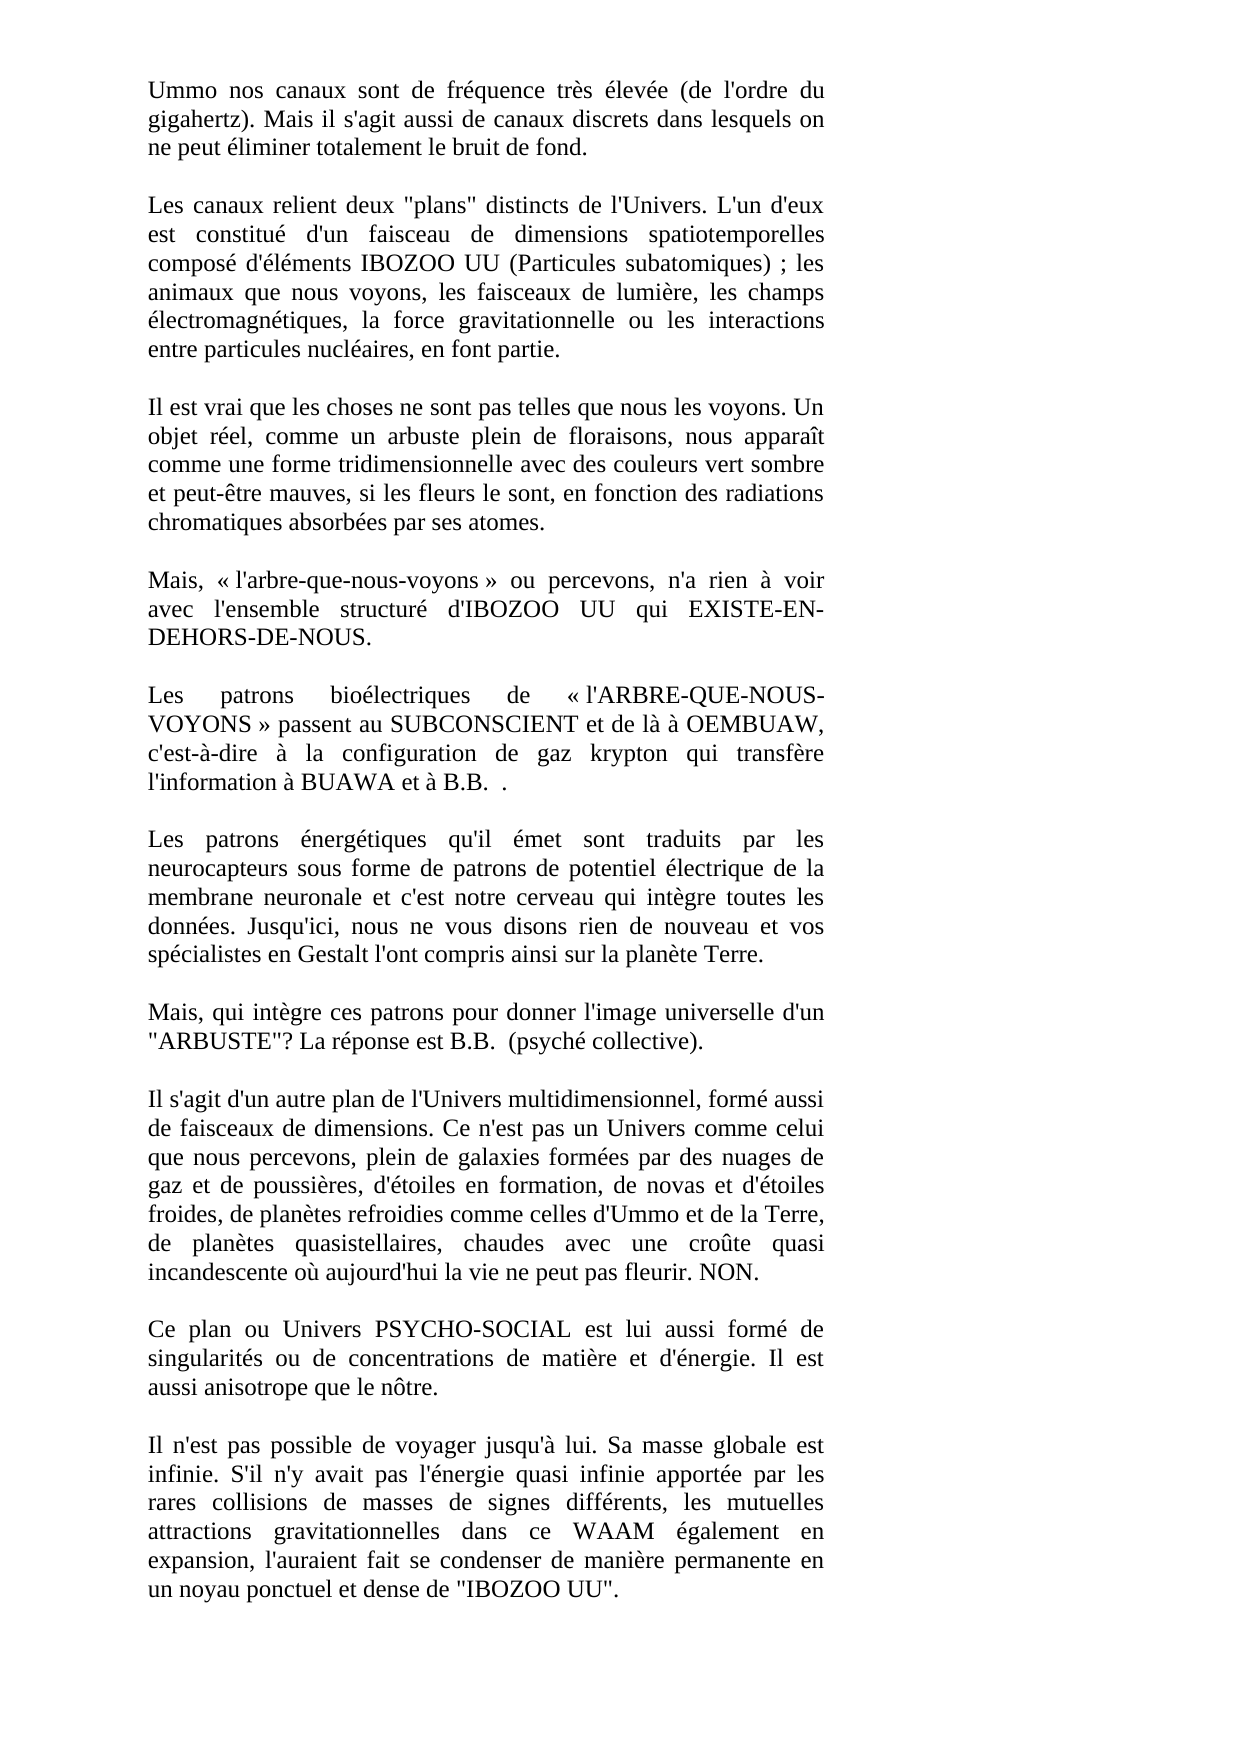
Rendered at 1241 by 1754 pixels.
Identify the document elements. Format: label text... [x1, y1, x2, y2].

text Ummo nos canaux sont de fréquence très élevée (de l'ordre du gigahertz). Mais il s'agit aussi de canaux discrets dans lesquels on ne peut éliminer totalement le bruit de fond. [148, 75, 825, 161]
text Les patrons bioélectriques de « l'ARBRE-QUE-NOUS-VOYONS » passent au SUBCONSCIENT et de là à OEMBUAW, c'est-à-dire à la configuration de gaz krypton qui transfère l'information à BUAWA et à B.B. . [148, 680, 825, 795]
text Il est vrai que les choses ne sont pas telles que nous les voyons. Un objet réel, comme un arbuste plein de floraisons, nous apparaît comme une forme tridimensionnelle avec des couleurs vert sombre et peut-être mauves, si les fleurs le sont, en fonction des radiations chromatiques absorbées par ses atomes. [148, 392, 825, 536]
text Les canaux relient deux "plans" distincts de l'Univers. L'un d'eux est constitué d'un faisceau de dimensions spatiotemporelles composé d'éléments IBOZOO UU (Particules subatomiques) ; les animaux que nous voyons, les faisceaux de lumière, les champs électromagnétiques, la force gravitationnelle ou les interactions entre particules nucléaires, en font partie. [148, 190, 825, 363]
text Les patrons énergétiques qu'il émet sont traduits par les neurocapteurs sous forme de patrons de potentiel électrique de la membrane neuronale et c'est notre cerveau qui intègre toutes les données. Jusqu'ici, nous ne vous disons rien de nouveau et vos spécialistes en Gestalt l'ont compris ainsi sur la planète Terre. [148, 824, 825, 968]
text Mais, « l'arbre-que-nous-voyons » ou percevons, n'a rien à voir avec l'ensemble structuré d'IBOZOO UU qui EXISTE-EN-DEHORS-DE-NOUS. [148, 565, 825, 651]
text Il s'agit d'un autre plan de l'Univers multidimensionnel, formé aussi de faisceaux de dimensions. Ce n'est pas un Univers comme celui que nous percevons, plein de galaxies formées par des nuages de gaz et de poussières, d'étoiles en formation, de novas et d'étoiles froides, de planètes refroidies comme celles d'Ummo et de la Terre, de planètes quasistellaires, chaudes avec une croûte quasi incandescente où aujourd'hui la vie ne peut pas fleurir. NON. [148, 1084, 825, 1285]
text Mais, qui intègre ces patrons pour donner l'image universelle d'un "ARBUSTE"? La réponse est B.B. (psyché collective). [148, 997, 825, 1055]
text Il n'est pas possible de voyager jusqu'à lui. Sa masse globale est infinie. S'il n'y avait pas l'énergie quasi infinie apportée par les rares collisions de masses de signes différents, les mutuelles attractions gravitationnelles dans ce WAAM également en expansion, l'auraient fait se condenser de manière permanente en un noyau ponctuel et dense de "IBOZOO UU". [148, 1430, 825, 1602]
text Ce plan ou Univers PSYCHO-SOCIAL est lui aussi formé de singularités ou de concentrations de matière et d'énergie. Il est aussi anisotrope que le nôtre. [148, 1314, 825, 1401]
